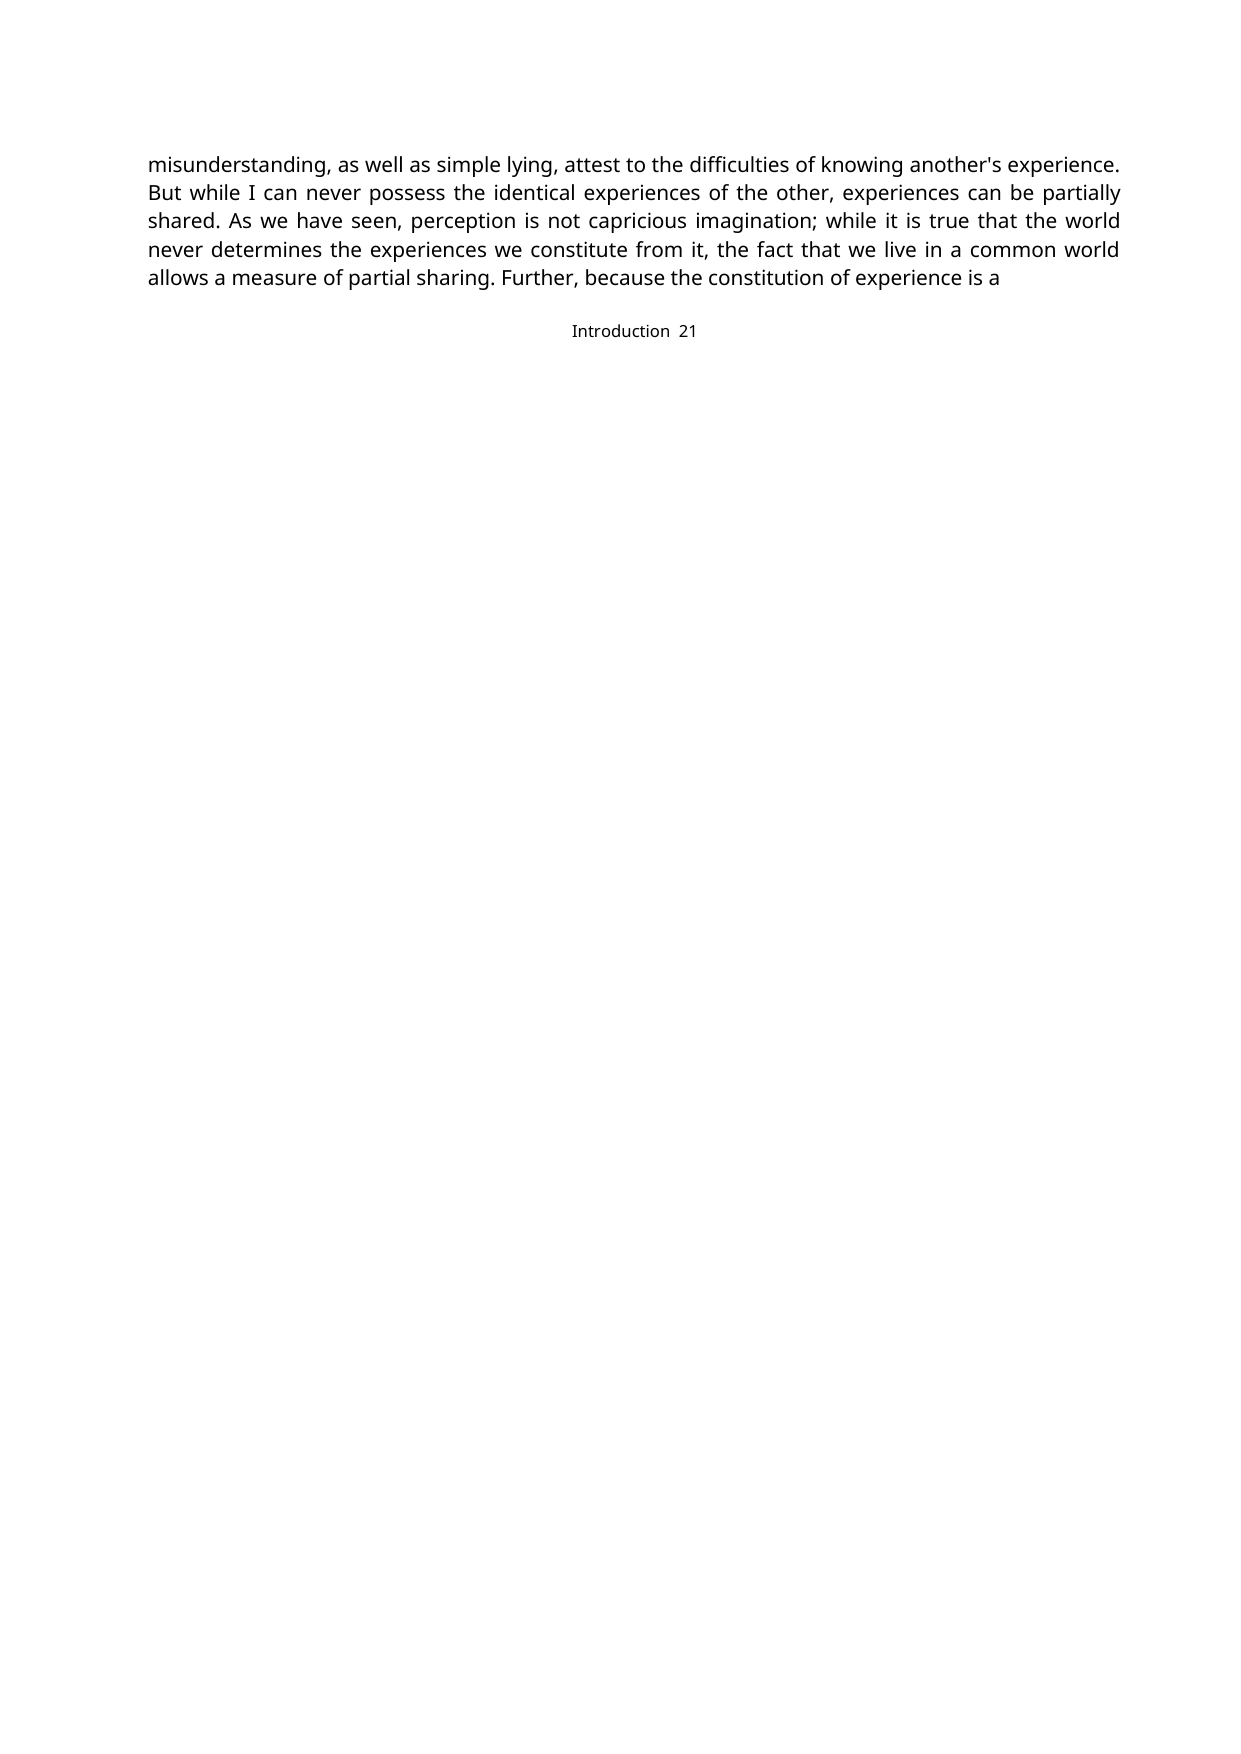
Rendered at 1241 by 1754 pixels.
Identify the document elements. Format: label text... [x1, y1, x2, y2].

text misunderstanding, as well as simple lying, attest to the difficulties of knowing another's experience. But while I can never possess the identical experiences of the other, experiences can be partially shared. As we have seen, perception is not capricious imagination; while it is true that the world never determines the experiences we constitute from it, the fact that we live in a common world allows a measure of partial sharing. Further, because the constitution of experience is a [148, 150, 1122, 291]
text Introduction 21 [148, 319, 1122, 342]
